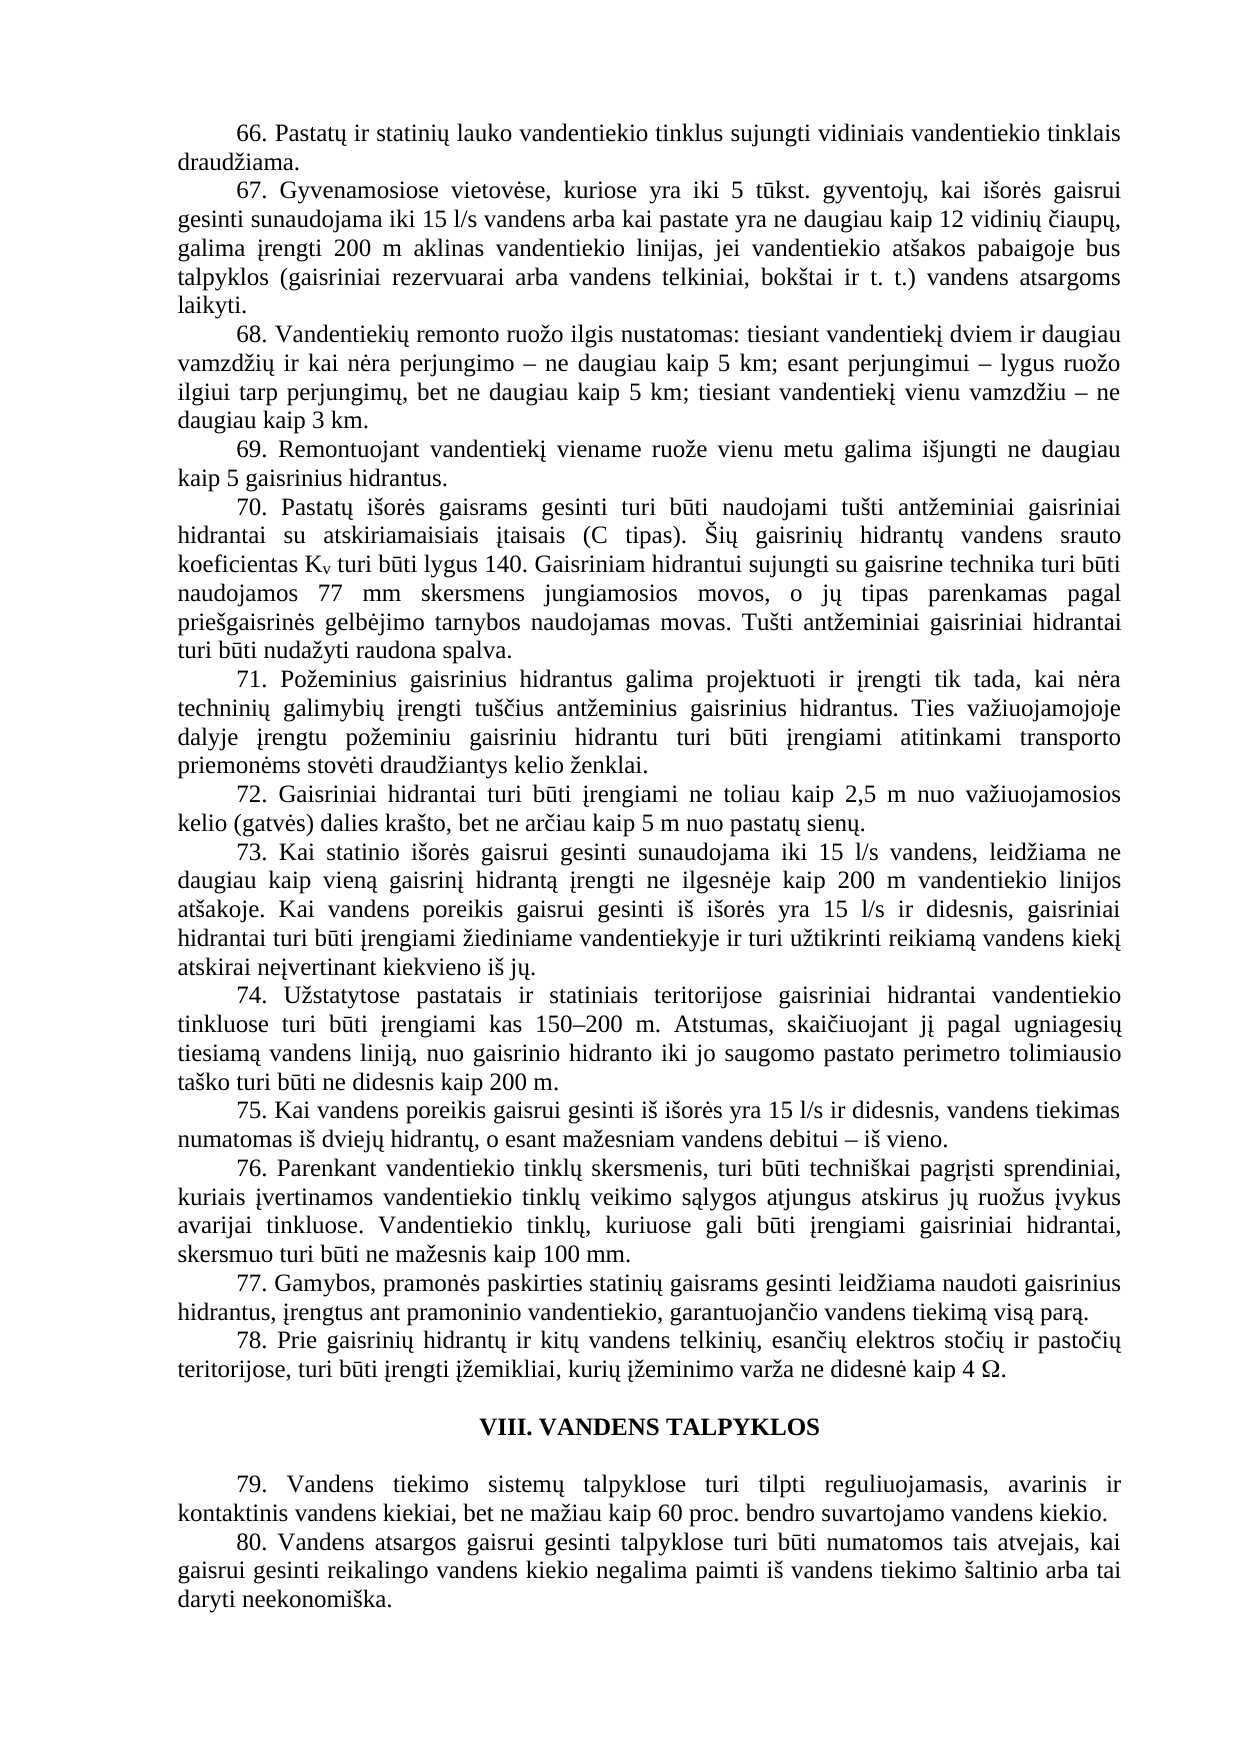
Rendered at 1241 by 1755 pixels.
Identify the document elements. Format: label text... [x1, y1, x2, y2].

text 80. Vandens atsargos gaisrui gesinti talpyklose turi būti numatomos tais atvejais, kai gaisrui gesinti reikalingo vandens kiekio negalima paimti iš vandens tiekimo šaltinio arba tai daryti neekonomiška. [177, 1527, 1122, 1613]
text 68. Vandentiekių remonto ruožo ilgis nustatomas: tiesiant vandentiekį dviem ir daugiau vamzdžių ir kai nėra perjungimo – ne daugiau kaip 5 km; esant perjungimui – lygus ruožo ilgiui tarp perjungimų, bet ne daugiau kaip 5 km; tiesiant vandentiekį vienu vamzdžiu – ne daugiau kaip 3 km. [177, 319, 1122, 434]
text 79. Vandens tiekimo sistemų talpyklose turi tilpti reguliuojamasis, avarinis ir kontaktinis vandens kiekiai, bet ne mažiau kaip 60 proc. bendro suvartojamo vandens kiekio. [177, 1469, 1122, 1527]
text 71. Požeminius gaisrinius hidrantus galima projektuoti ir įrengti tik tada, kai nėra techninių galimybių įrengti tuščius antžeminius gaisrinius hidrantus. Ties važiuojamojoje dalyje įrengtu požeminiu gaisriniu hidrantu turi būti įrengiami atitinkami transporto priemonėms stovėti draudžiantys kelio ženklai. [177, 664, 1122, 779]
text 77. Gamybos, pramonės paskirties statinių gaisrams gesinti leidžiama naudoti gaisrinius hidrantus, įrengtus ant pramoninio vandentiekio, garantuojančio vandens tiekimą visą parą. [177, 1268, 1122, 1326]
text 66. Pastatų ir statinių lauko vandentiekio tinklus sujungti vidiniais vandentiekio tinklais draudžiama. [177, 118, 1122, 176]
text 75. Kai vandens poreikis gaisrui gesinti iš išorės yra 15 l/s ir didesnis, vandens tiekimas numatomas iš dviejų hidrantų, o esant mažesniam vandens debitui – iš vieno. [177, 1096, 1122, 1153]
text 69. Remontuojant vandentiekį viename ruože vienu metu galima išjungti ne daugiau kaip 5 gaisrinius hidrantus. [177, 434, 1122, 492]
text 70. Pastatų išorės gaisrams gesinti turi būti naudojami tušti antžeminiai gaisriniai hidrantai su atskiriamaisiais įtaisais (C tipas). Šių gaisrinių hidrantų vandens srauto koeficientas Kv turi būti lygus 140. Gaisriniam hidrantui sujungti su gaisrine technika turi būti naudojamos 77 mm skersmens jungiamosios movos, o jų tipas parenkamas pagal priešgaisrinės gelbėjimo tarnybos naudojamas movas. Tušti antžeminiai gaisriniai hidrantai turi būti nudažyti raudona spalva. [177, 492, 1122, 664]
text 73. Kai statinio išorės gaisrui gesinti sunaudojama iki 15 l/s vandens, leidžiama ne daugiau kaip vieną gaisrinį hidrantą įrengti ne ilgesnėje kaip 200 m vandentiekio linijos atšakoje. Kai vandens poreikis gaisrui gesinti iš išorės yra 15 l/s ir didesnis, gaisriniai hidrantai turi būti įrengiami žiediniame vandentiekyje ir turi užtikrinti reikiamą vandens kiekį atskirai neįvertinant kiekvieno iš jų. [177, 837, 1122, 981]
text 78. Prie gaisrinių hidrantų ir kitų vandens telkinių, esančių elektros stočių ir pastočių teritorijose, turi būti įrengti įžemikliai, kurių įžeminimo varža ne didesnė kaip 4 Omega. [177, 1326, 1122, 1383]
text 72. Gaisriniai hidrantai turi būti įrengiami ne toliau kaip 2,5 m nuo važiuojamosios kelio (gatvės) dalies krašto, bet ne arčiau kaip 5 m nuo pastatų sienų. [177, 779, 1122, 837]
text 67. Gyvenamosiose vietovėse, kuriose yra iki 5 tūkst. gyventojų, kai išorės gaisrui gesinti sunaudojama iki 15 l/s vandens arba kai pastate yra ne daugiau kaip 12 vidinių čiaupų, galima įrengti 200 m aklinas vandentiekio linijas, jei vandentiekio atšakos pabaigoje bus talpyklos (gaisriniai rezervuarai arba vandens telkiniai, bokštai ir t. t.) vandens atsargoms laikyti. [177, 176, 1122, 319]
text VIII. VANDENS TALPYKLOS [177, 1412, 1122, 1441]
text 76. Parenkant vandentiekio tinklų skersmenis, turi būti techniškai pagrįsti sprendiniai, kuriais įvertinamos vandentiekio tinklų veikimo sąlygos atjungus atskirus jų ruožus įvykus avarijai tinkluose. Vandentiekio tinklų, kuriuose gali būti įrengiami gaisriniai hidrantai, skersmuo turi būti ne mažesnis kaip 100 mm. [177, 1153, 1122, 1268]
text 74. Užstatytose pastatais ir statiniais teritorijose gaisriniai hidrantai vandentiekio tinkluose turi būti įrengiami kas 150–200 m. Atstumas, skaičiuojant jį pagal ugniagesių tiesiamą vandens liniją, nuo gaisrinio hidranto iki jo saugomo pastato perimetro tolimiausio taško turi būti ne didesnis kaip 200 m. [177, 981, 1122, 1096]
